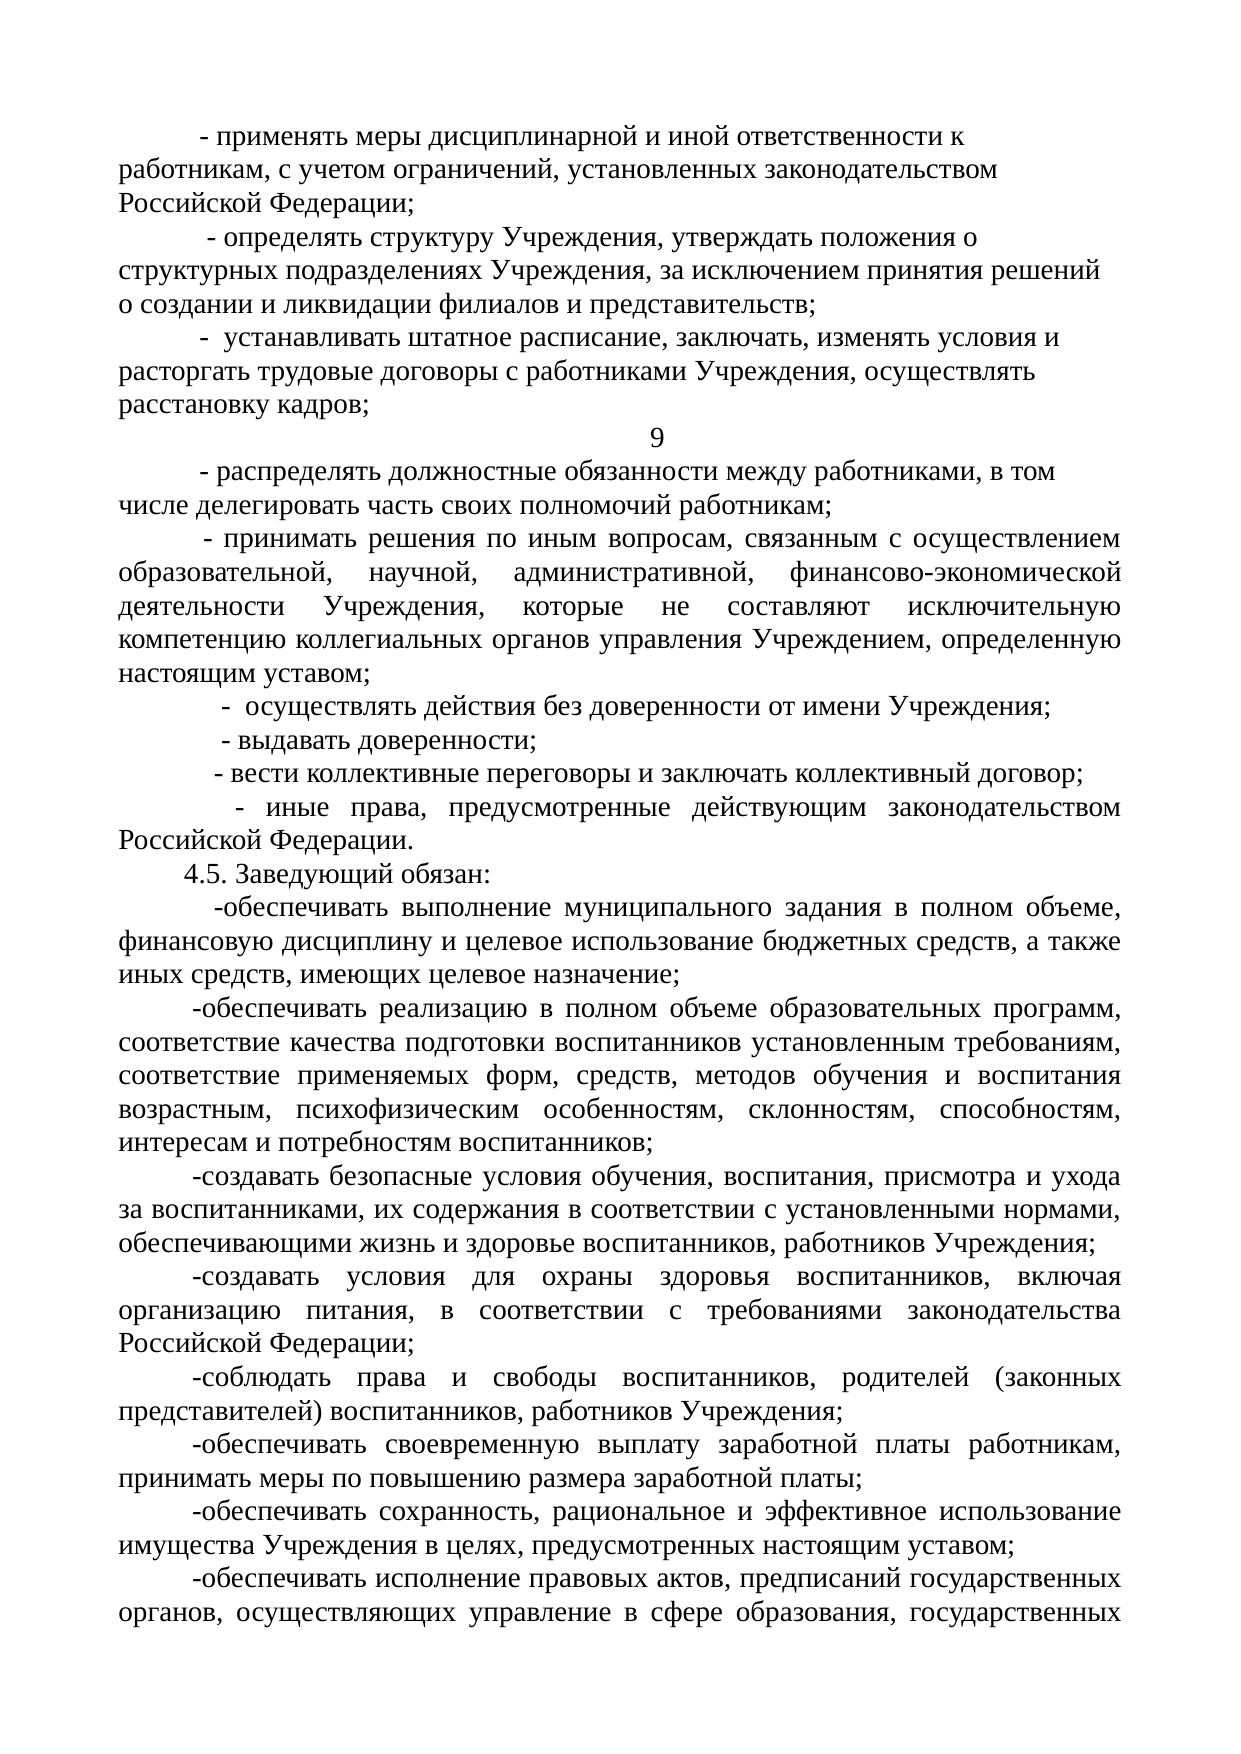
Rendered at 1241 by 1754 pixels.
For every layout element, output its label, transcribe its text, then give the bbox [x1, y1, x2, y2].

text 9 [118, 420, 1122, 453]
subtitle - применять меры дисциплинарной и иной ответственности к работникам, с учетом ограничений, установленных законодательством Российской Федерации; [118, 118, 1122, 219]
text -соблюдать права и свободы воспитанников, родителей (законных представителей) воспитанников, работников Учреждения; [118, 1359, 1122, 1426]
text - вести коллективные переговоры и заключать коллективный договор; [118, 755, 1122, 789]
text -обеспечивать реализацию в полном объеме образовательных программ, соответствие качества подготовки воспитанников установленным требованиям, соответствие применяемых форм, средств, методов обучения и воспитания возрастным, психофизическим особенностям, склонностям, способностям, интересам и потребностям воспитанников; [118, 990, 1122, 1158]
text - выдавать доверенности; [118, 722, 1122, 755]
text - принимать решения по иным вопросам, связанным с осуществлением образовательной, научной, административной, финансово-экономической деятельности Учреждения, которые не составляют исключительную компетенцию коллегиальных органов управления Учреждением, определенную настоящим уставом; [118, 521, 1122, 688]
text -создавать безопасные условия обучения, воспитания, присмотра и ухода за воспитанниками, их содержания в соответствии с установленными нормами, обеспечивающими жизнь и здоровье воспитанников, работников Учреждения; [118, 1158, 1122, 1258]
text - распределять должностные обязанности между работниками, в том числе делегировать часть своих полномочий работникам; [118, 453, 1122, 521]
text -обеспечивать выполнение муниципального задания в полном объеме, финансовую дисциплину и целевое использование бюджетных средств, а также иных средств, имеющих целевое назначение; [118, 889, 1122, 990]
text -обеспечивать исполнение правовых актов, предписаний государственных органов, осуществляющих управление в сфере образования, государственных [118, 1560, 1122, 1627]
text -обеспечивать сохранность, рациональное и эффективное использование имущества Учреждения в целях, предусмотренных настоящим уставом; [118, 1493, 1122, 1560]
text -создавать условия для охраны здоровья воспитанников, включая организацию питания, в соответствии с требованиями законодательства Российской Федерации; [118, 1258, 1122, 1359]
subtitle - определять структуру Учреждения, утверждать положения о структурных подразделениях Учреждения, за исключением принятия решений о создании и ликвидации филиалов и представительств; [118, 219, 1122, 319]
text - осуществлять действия без доверенности от имени Учреждения; [118, 688, 1122, 722]
text 4.5. Заведующий обязан: [118, 856, 1122, 889]
text - устанавливать штатное расписание, заключать, изменять условия и расторгать трудовые договоры с работниками Учреждения, осуществлять расстановку кадров; [118, 319, 1122, 420]
text -обеспечивать своевременную выплату заработной платы работникам, принимать меры по повышению размера заработной платы; [118, 1426, 1122, 1493]
text - иные права, предусмотренные действующим законодательством Российской Федерации. [118, 789, 1122, 856]
